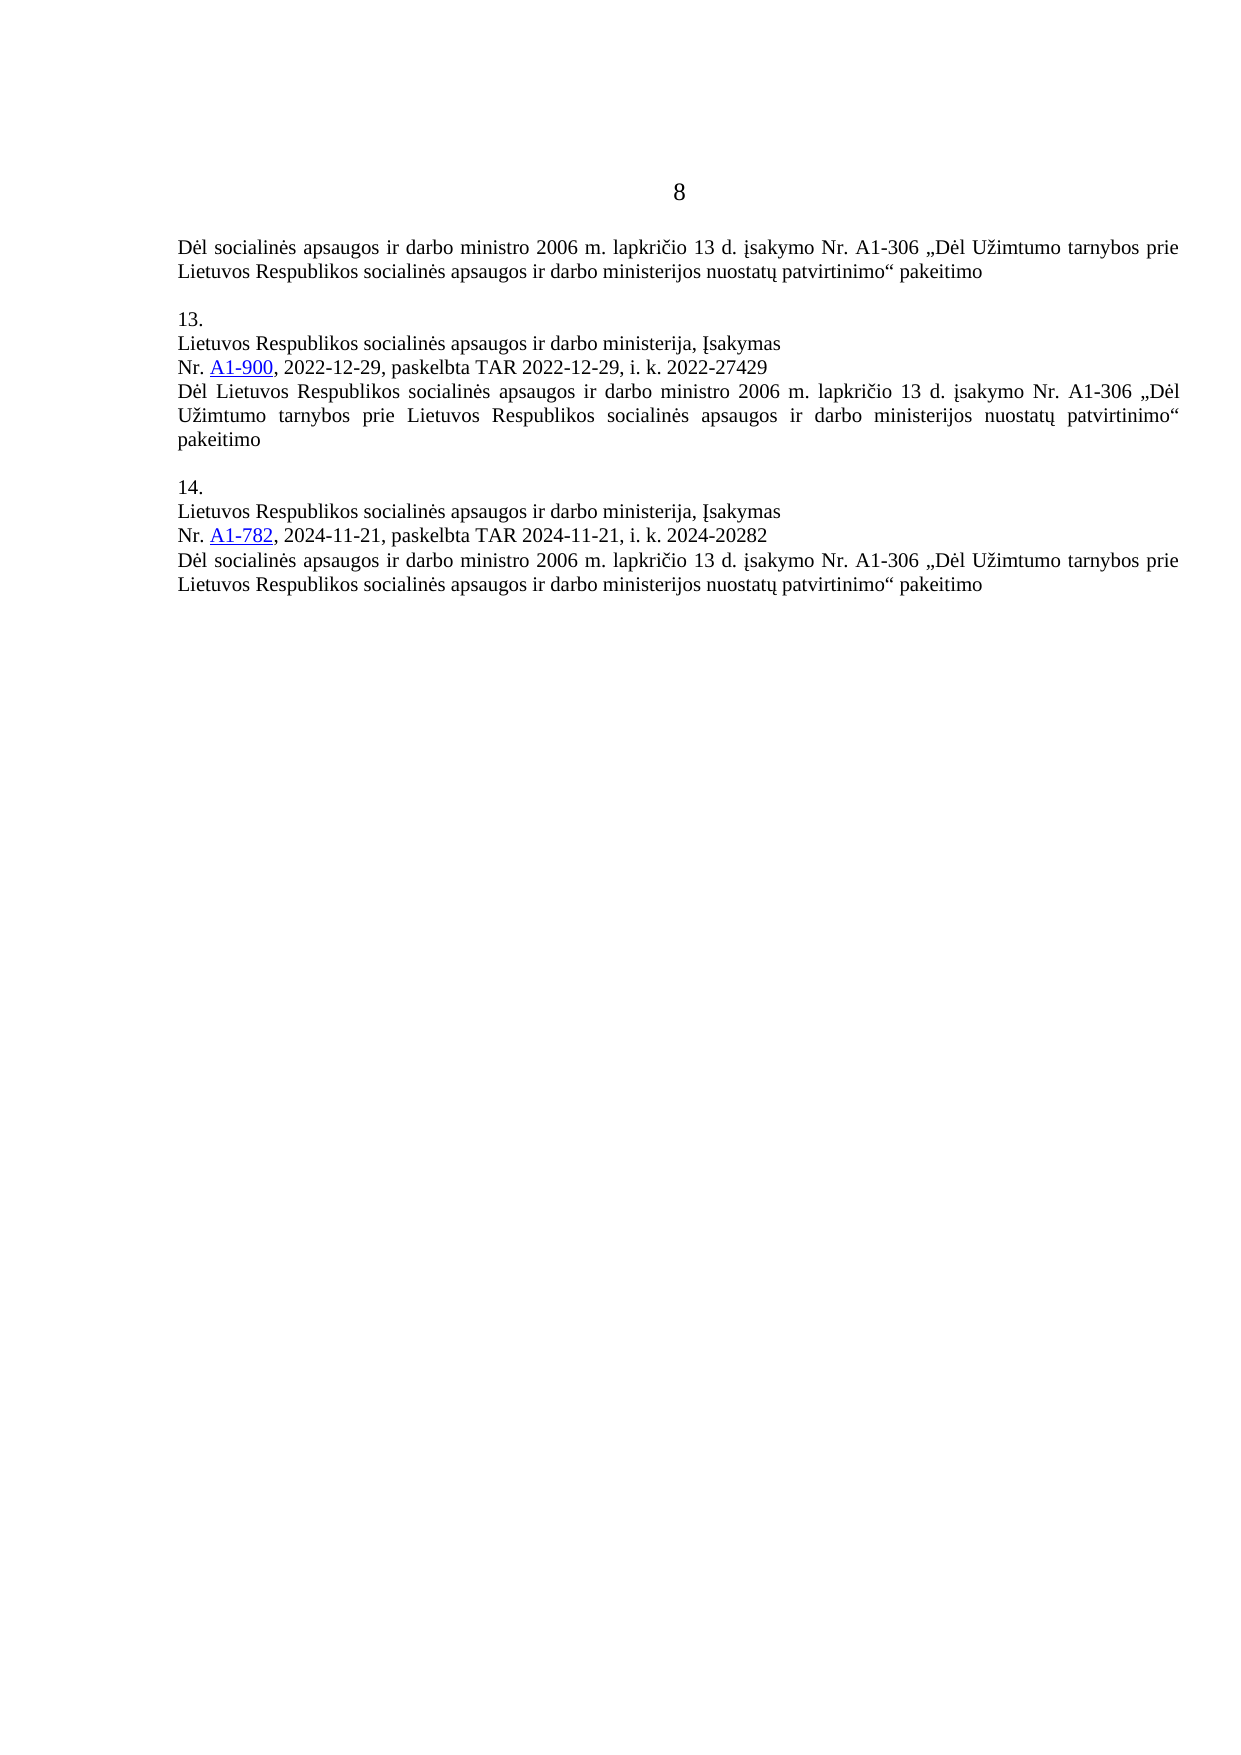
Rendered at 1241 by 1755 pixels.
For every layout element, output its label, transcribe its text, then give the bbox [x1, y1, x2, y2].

text 14. [177, 475, 1181, 499]
text Dėl socialinės apsaugos ir darbo ministro 2006 m. lapkričio 13 d. įsakymo Nr. A1-306 „Dėl Užimtumo tarnybos prie Lietuvos Respublikos socialinės apsaugos ir darbo ministerijos nuostatų patvirtinimo“ pakeitimo [177, 547, 1181, 596]
text Lietuvos Respublikos socialinės apsaugos ir darbo ministerija, Įsakymas [177, 331, 1181, 355]
text 13. [177, 307, 1181, 331]
text Nr. A1-782, 2024-11-21, paskelbta TAR 2024-11-21, i. k. 2024-20282 [177, 523, 1181, 547]
text Dėl socialinės apsaugos ir darbo ministro 2006 m. lapkričio 13 d. įsakymo Nr. A1-306 „Dėl Užimtumo tarnybos prie Lietuvos Respublikos socialinės apsaugos ir darbo ministerijos nuostatų patvirtinimo“ pakeitimo [177, 235, 1181, 283]
text Lietuvos Respublikos socialinės apsaugos ir darbo ministerija, Įsakymas [177, 499, 1181, 523]
text Dėl Lietuvos Respublikos socialinės apsaugos ir darbo ministro 2006 m. lapkričio 13 d. įsakymo Nr. A1-306 „Dėl Užimtumo tarnybos prie Lietuvos Respublikos socialinės apsaugos ir darbo ministerijos nuostatų patvirtinimo“ pakeitimo [177, 379, 1181, 451]
text Nr. A1-900, 2022-12-29, paskelbta TAR 2022-12-29, i. k. 2022-27429 [177, 355, 1181, 379]
